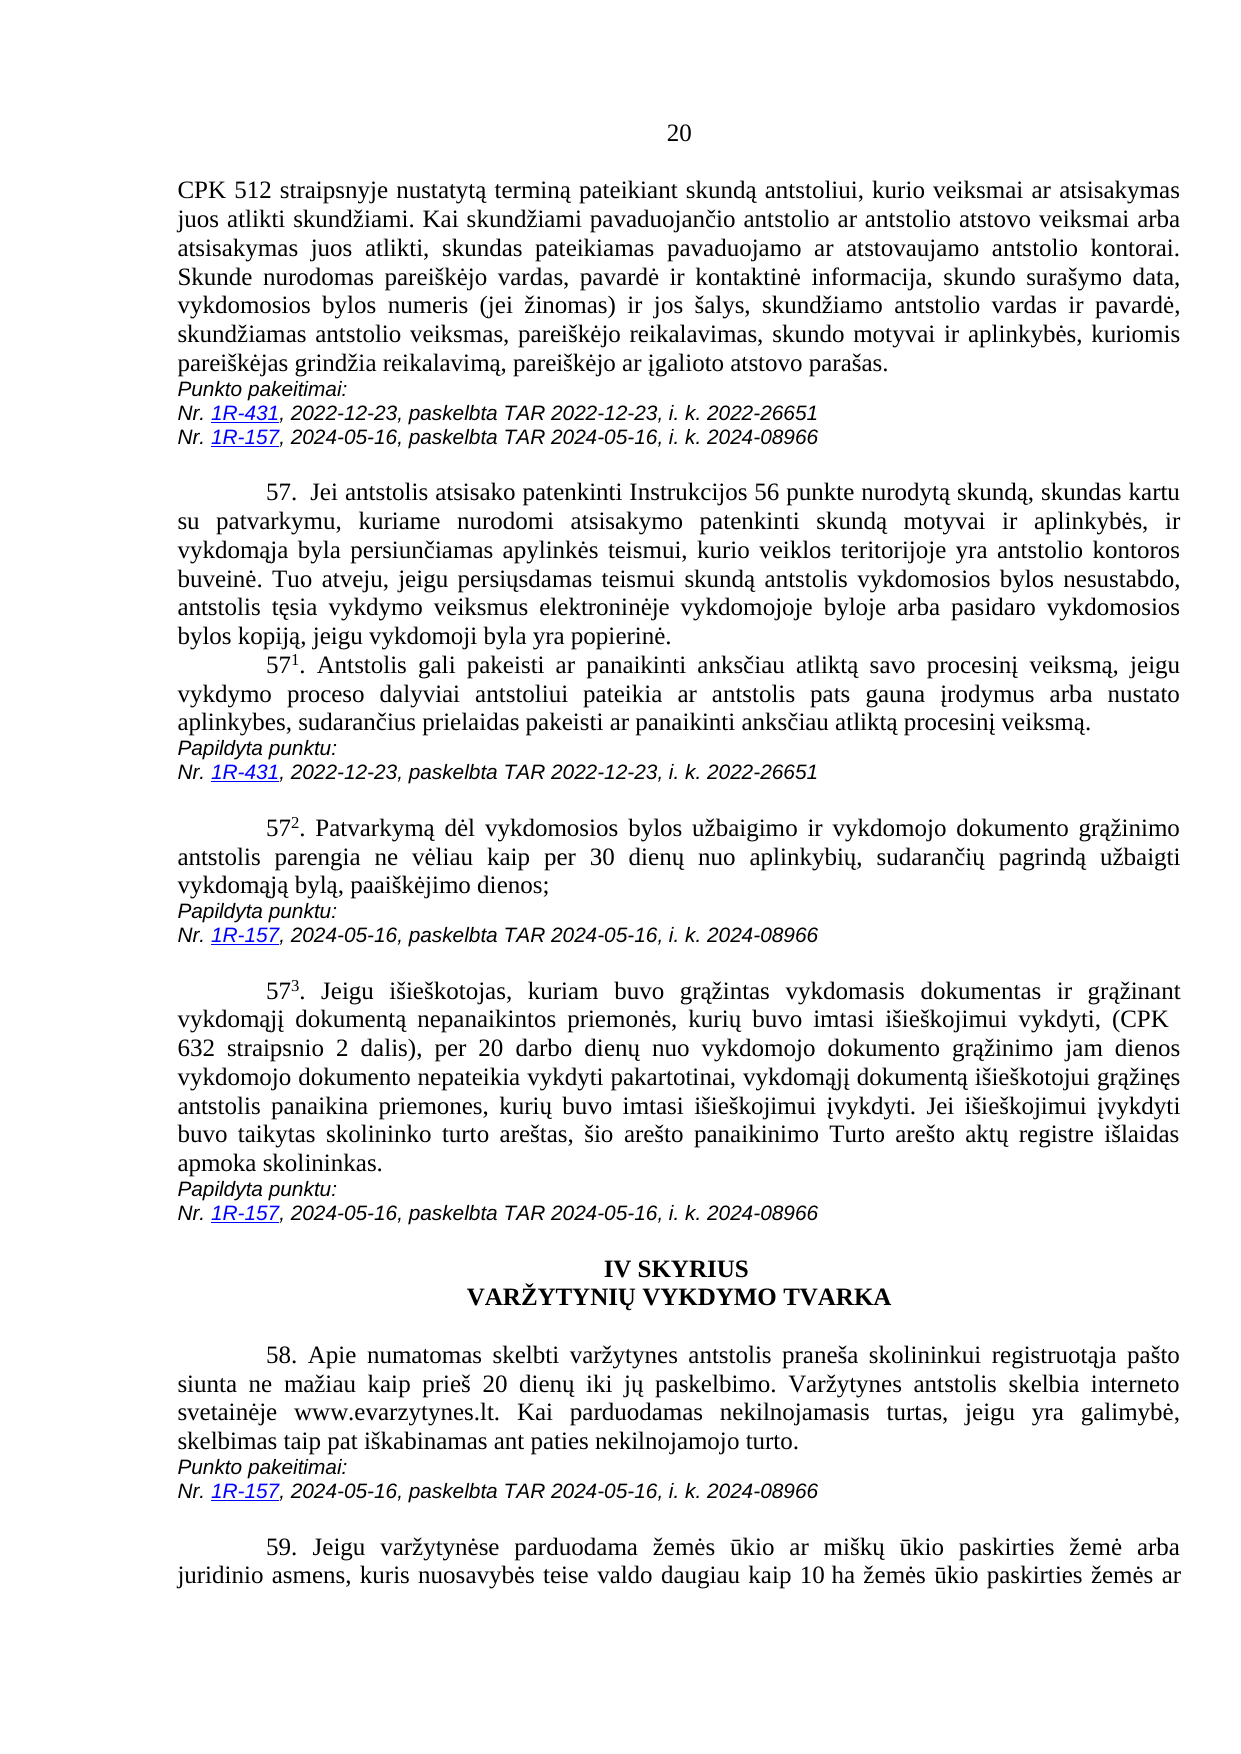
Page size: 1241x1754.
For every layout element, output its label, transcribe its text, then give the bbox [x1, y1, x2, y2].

text Papildyta punktu: [177, 736, 1181, 760]
text 571. Antstolis gali pakeisti ar panaikinti anksčiau atliktą savo procesinį veiksmą, jeigu vykdymo proceso dalyviai antstoliui pateikia ar antstolis pats gauna įrodymus arba nustato aplinkybes, sudarančius prielaidas pakeisti ar panaikinti anksčiau atliktą procesinį veiksmą. [177, 650, 1181, 736]
text Nr. 1R-157, 2024-05-16, paskelbta TAR 2024-05-16, i. k. 2024-08966 [177, 1479, 1181, 1503]
text 572. Patvarkymą dėl vykdomosios bylos užbaigimo ir vykdomojo dokumento grąžinimo antstolis parengia ne vėliau kaip per 30 dienų nuo aplinkybių, sudarančių pagrindą užbaigti vykdomąją bylą, paaiškėjimo dienos; [177, 813, 1181, 899]
text 57. Jei antstolis atsisako patenkinti Instrukcijos 56 punkte nurodytą skundą, skundas kartu su patvarkymu, kuriame nurodomi atsisakymo patenkinti skundą motyvai ir aplinkybės, ir vykdomąja byla persiunčiamas apylinkės teismui, kurio veiklos teritorijoje yra antstolio kontoros buveinė. Tuo atveju, jeigu persiųsdamas teismui skundą antstolis vykdomosios bylos nesustabdo, antstolis tęsia vykdymo veiksmus elektroninėje vykdomojoje byloje arba pasidaro vykdomosios bylos kopiją, jeigu vykdomoji byla yra popierinė. [177, 477, 1181, 650]
text Papildyta punktu: [177, 1177, 1181, 1201]
text Nr. 1R-157, 2024-05-16, paskelbta TAR 2024-05-16, i. k. 2024-08966 [177, 1201, 1181, 1225]
text 59. Jeigu varžytynėse parduodama žemės ūkio ar miškų ūkio paskirties žemė arba juridinio asmens, kuris nuosavybės teise valdo daugiau kaip 10 ha žemės ūkio paskirties žemės ar [177, 1532, 1181, 1589]
text Nr. 1R-431, 2022-12-23, paskelbta TAR 2022-12-23, i. k. 2022-26651 [177, 401, 1181, 425]
text Papildyta punktu: [177, 899, 1181, 923]
text VARŽYTYNIŲ VYKDYMO TVARKA [177, 1282, 1181, 1311]
text Nr. 1R-431, 2022-12-23, paskelbta TAR 2022-12-23, i. k. 2022-26651 [177, 760, 1181, 784]
text 573. Jeigu išieškotojas, kuriam buvo grąžintas vykdomasis dokumentas ir grąžinant vykdomąjį dokumentą nepanaikintos priemonės, kurių buvo imtasi išieškojimui vykdyti, (CPK 632 straipsnio 2 dalis), per 20 darbo dienų nuo vykdomojo dokumento grąžinimo jam dienos vykdomojo dokumento nepateikia vykdyti pakartotinai, vykdomąjį dokumentą išieškotojui grąžinęs antstolis panaikina priemones, kurių buvo imtasi išieškojimui įvykdyti. Jei išieškojimui įvykdyti buvo taikytas skolininko turto areštas, šio arešto panaikinimo Turto arešto aktų registre išlaidas apmoka skolininkas. [177, 976, 1181, 1177]
text Punkto pakeitimai: [177, 1455, 1181, 1479]
text Nr. 1R-157, 2024-05-16, paskelbta TAR 2024-05-16, i. k. 2024-08966 [177, 425, 1181, 449]
text Nr. 1R-157, 2024-05-16, paskelbta TAR 2024-05-16, i. k. 2024-08966 [177, 923, 1181, 947]
text IV skyrius [177, 1254, 1181, 1282]
text 58. Apie numatomas skelbti varžytynes antstolis praneša skolininkui registruotąja pašto siunta ne mažiau kaip prieš 20 dienų iki jų paskelbimo. Varžytynes antstolis skelbia interneto svetainėje www.evarzytynes.lt. Kai parduodamas nekilnojamasis turtas, jeigu yra galimybė, skelbimas taip pat iškabinamas ant paties nekilnojamojo turto. [177, 1340, 1181, 1455]
text CPK 512 straipsnyje nustatytą terminą pateikiant skundą antstoliui, kurio veiksmai ar atsisakymas juos atlikti skundžiami. Kai skundžiami pavaduojančio antstolio ar antstolio atstovo veiksmai arba atsisakymas juos atlikti, skundas pateikiamas pavaduojamo ar atstovaujamo antstolio kontorai. Skunde nurodomas pareiškėjo vardas, pavardė ir kontaktinė informacija, skundo surašymo data, vykdomosios bylos numeris (jei žinomas) ir jos šalys, skundžiamo antstolio vardas ir pavardė, skundžiamas antstolio veiksmas, pareiškėjo reikalavimas, skundo motyvai ir aplinkybės, kuriomis pareiškėjas grindžia reikalavimą, pareiškėjo ar įgalioto atstovo parašas. [177, 176, 1181, 377]
text Punkto pakeitimai: [177, 377, 1181, 401]
